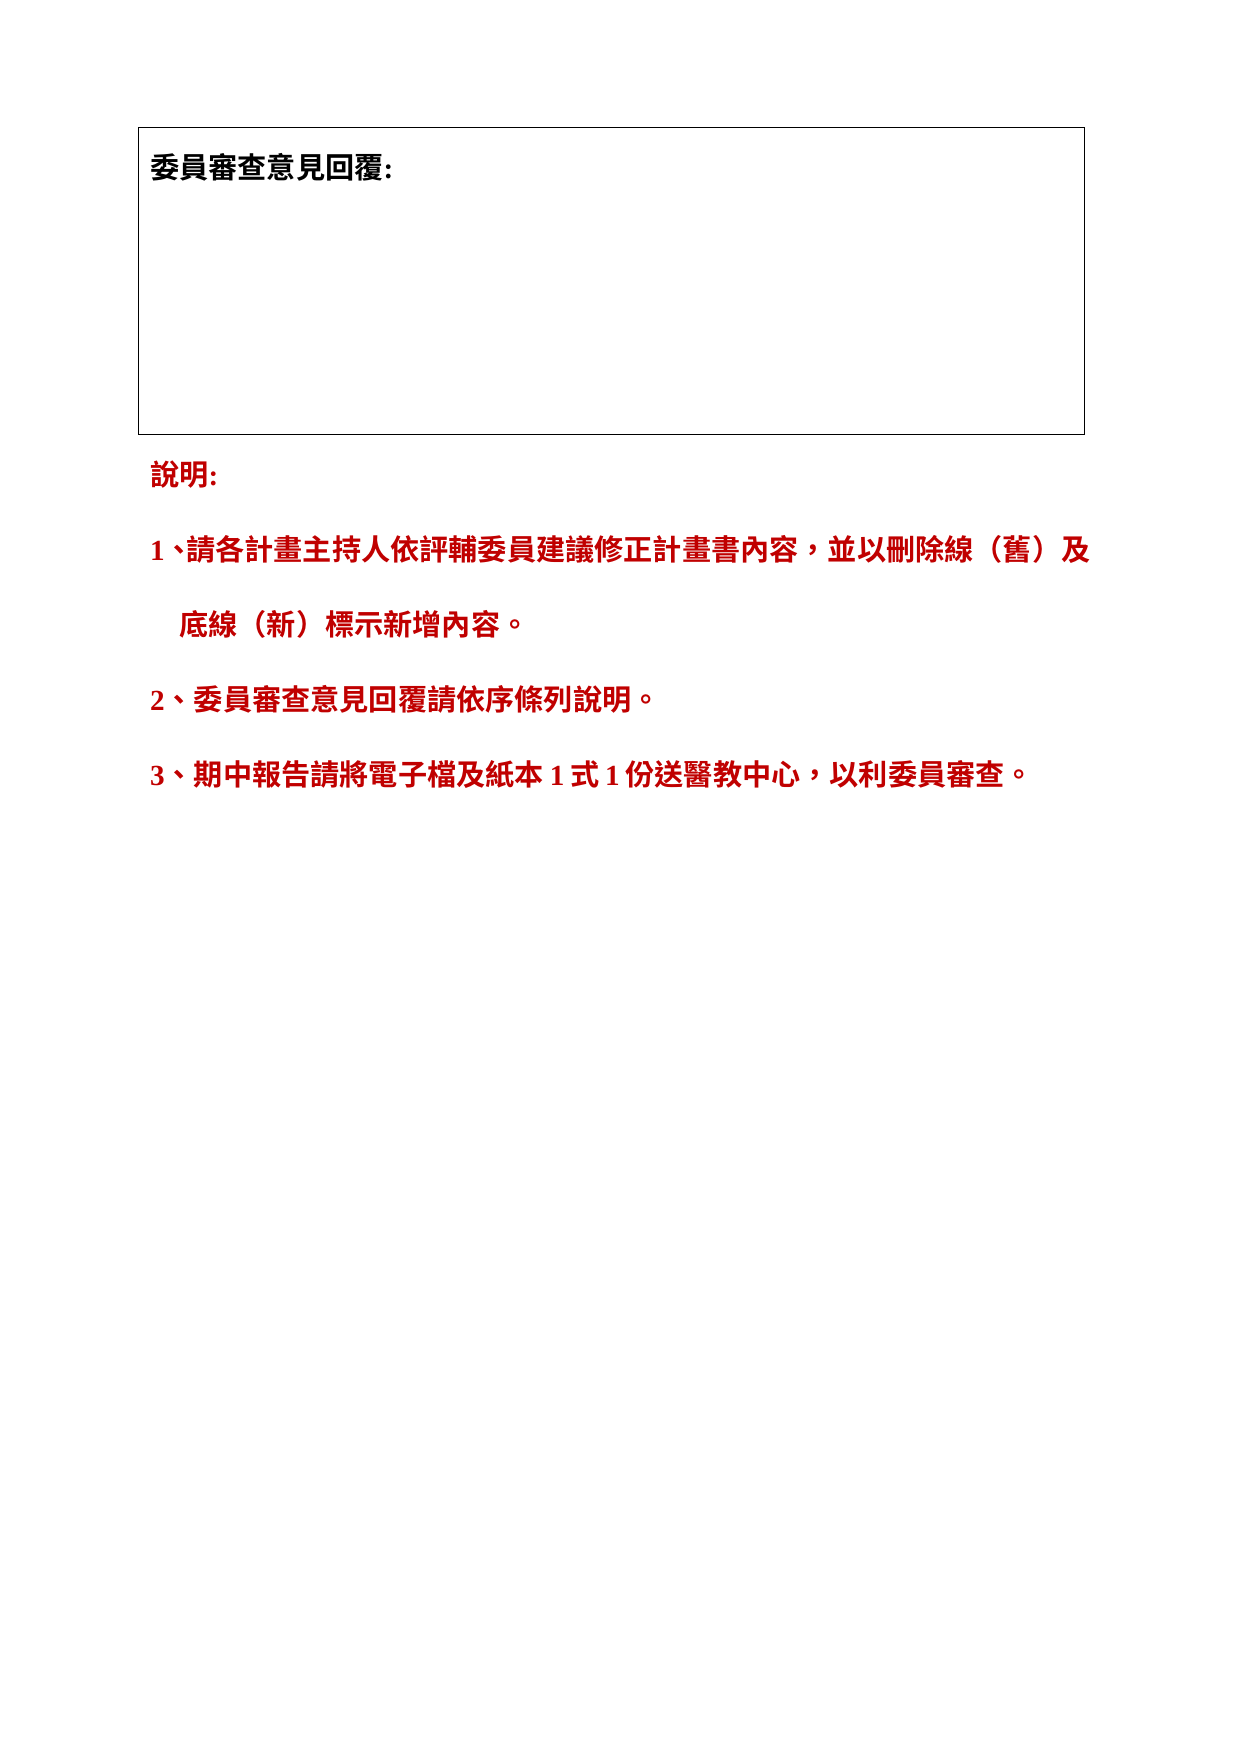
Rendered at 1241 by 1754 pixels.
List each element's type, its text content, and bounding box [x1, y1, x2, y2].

text 3、期中報告請將電子檔及紙本1式1份送醫教中心，以利委員審查。 [150, 735, 1090, 810]
text 1、請各計畫主持人依評輔委員建議修正計畫書內容，並以刪除線（舊）及底線（新）標示新增內容。 [150, 510, 1090, 660]
table_cell 委員審查意見回覆: [139, 128, 1084, 434]
text 說明: [150, 435, 1090, 510]
text 2、委員審查意見回覆請依序條列說明。 [150, 660, 1090, 735]
